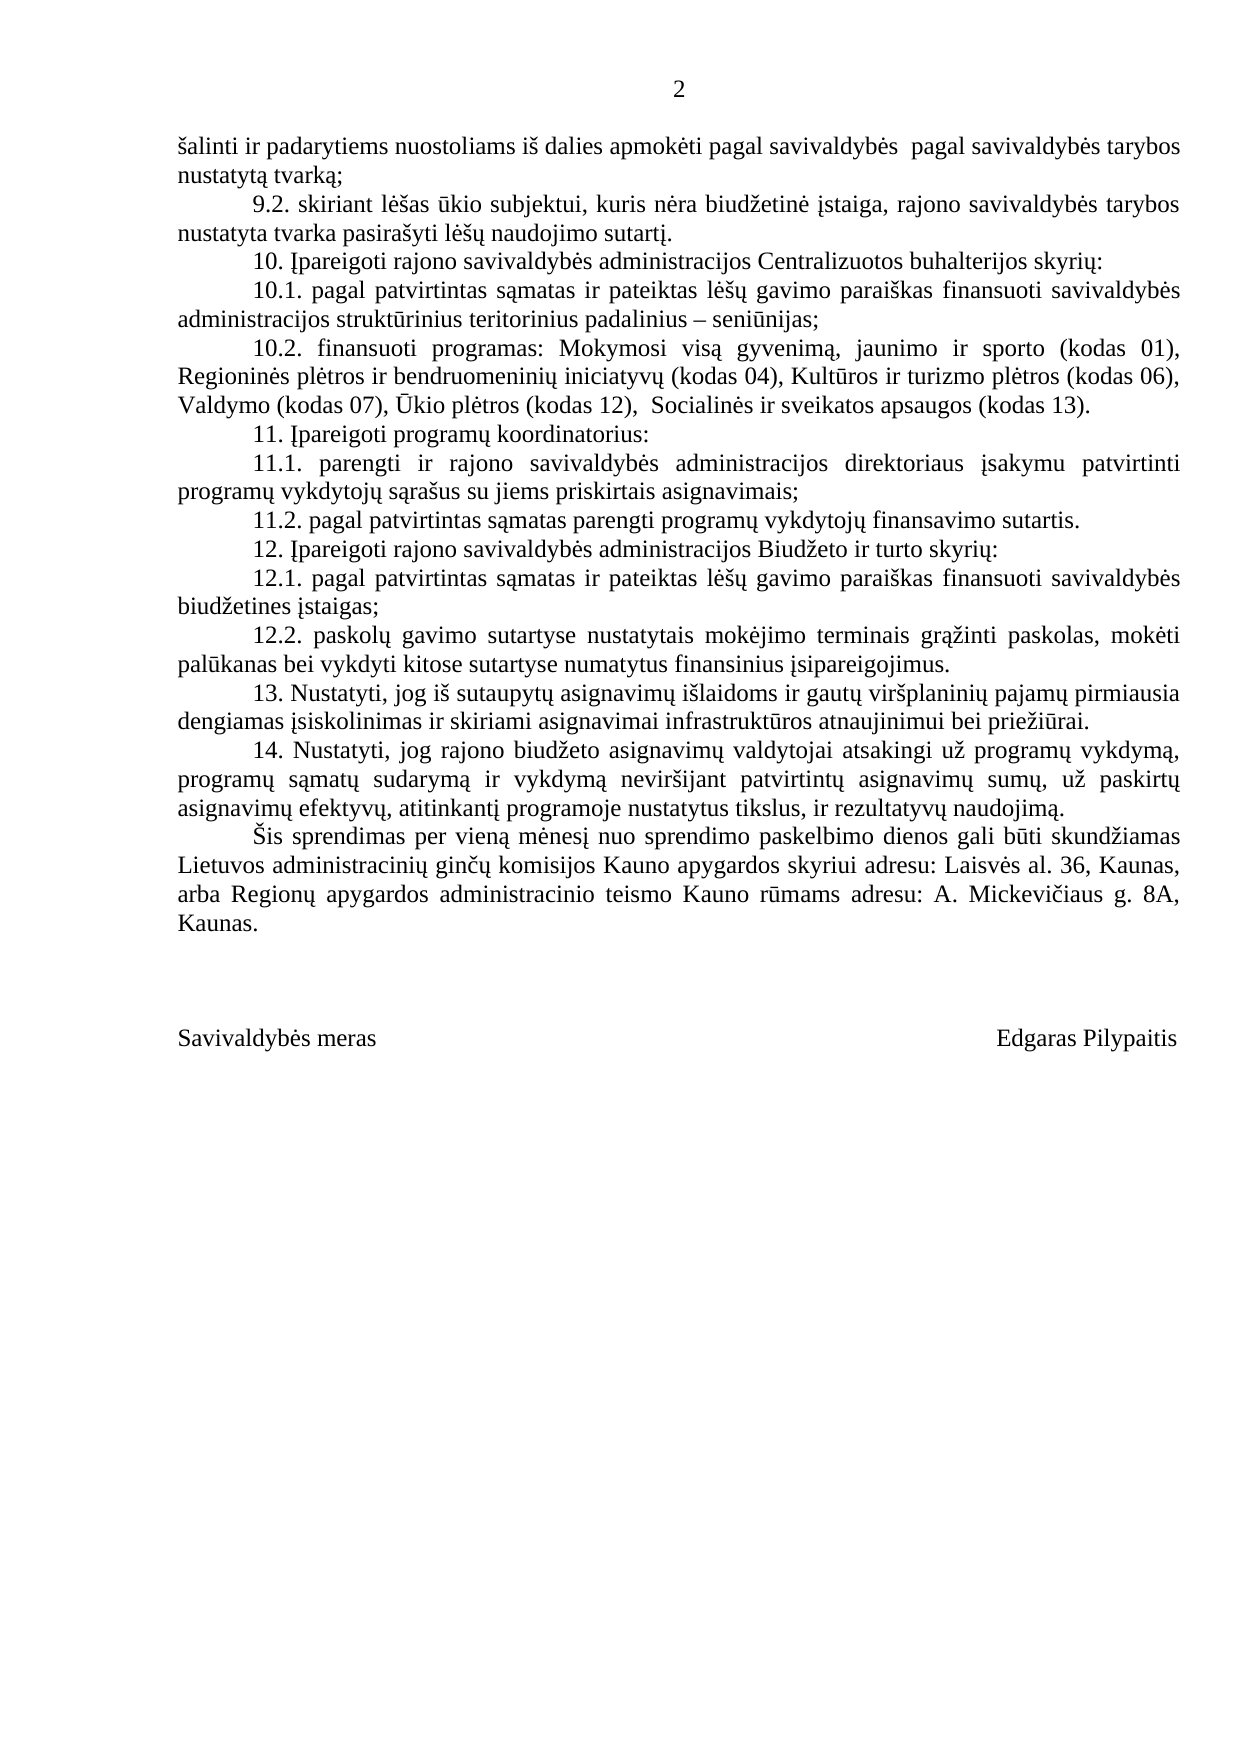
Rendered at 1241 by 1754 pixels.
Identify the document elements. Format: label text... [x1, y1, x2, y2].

text 11.2. pagal patvirtintas sąmatas parengti programų vykdytojų finansavimo sutartis. [177, 505, 1181, 534]
text 10. Įpareigoti rajono savivaldybės administracijos Centralizuotos buhalterijos skyrių: [177, 246, 1181, 275]
text 9.2. skiriant lėšas ūkio subjektui, kuris nėra biudžetinė įstaiga, rajono savivaldybės tarybos nustatyta tvarka pasirašyti lėšų naudojimo sutartį. [177, 189, 1181, 246]
text 10.2. finansuoti programas: Mokymosi visą gyvenimą, jaunimo ir sporto (kodas 01), Regioninės plėtros ir bendruomeninių iniciatyvų (kodas 04), Kultūros ir turizmo plėtros (kodas 06), Valdymo (kodas 07), Ūkio plėtros (kodas 12), Socialinės ir sveikatos apsaugos (kodas 13). [177, 333, 1181, 419]
text 12.1. pagal patvirtintas sąmatas ir pateiktas lėšų gavimo paraiškas finansuoti savivaldybės biudžetines įstaigas; [177, 563, 1181, 620]
text 14. Nustatyti, jog rajono biudžeto asignavimų valdytojai atsakingi už programų vykdymą, programų sąmatų sudarymą ir vykdymą neviršijant patvirtintų asignavimų sumų, už paskirtų asignavimų efektyvų, atitinkantį programoje nustatytus tikslus, ir rezultatyvų naudojimą. [177, 735, 1181, 821]
text 11. Įpareigoti programų koordinatorius: [177, 419, 1181, 448]
text 10.1. pagal patvirtintas sąmatas ir pateiktas lėšų gavimo paraiškas finansuoti savivaldybės administracijos struktūrinius teritorinius padalinius – seniūnijas; [177, 275, 1181, 333]
text šalinti ir padarytiems nuostoliams iš dalies apmokėti pagal savivaldybės pagal savivaldybės tarybos nustatytą tvarką; [177, 131, 1181, 189]
text 11.1. parengti ir rajono savivaldybės administracijos direktoriaus įsakymu patvirtinti programų vykdytojų sąrašus su jiems priskirtais asignavimais; [177, 448, 1181, 505]
text 12.2. paskolų gavimo sutartyse nustatytais mokėjimo terminais grąžinti paskolas, mokėti palūkanas bei vykdyti kitose sutartyse numatytus finansinius įsipareigojimus. [177, 620, 1181, 678]
text 12. Įpareigoti rajono savivaldybės administracijos Biudžeto ir turto skyrių: [177, 534, 1181, 563]
text Šis sprendimas per vieną mėnesį nuo sprendimo paskelbimo dienos gali būti skundžiamas Lietuvos administracinių ginčų komisijos Kauno apygardos skyriui adresu: Laisvės al. 36, Kaunas, arba Regionų apygardos administracinio teismo Kauno rūmams adresu: A. Mickevičiaus g. 8A, Kaunas. [177, 821, 1181, 936]
text 13. Nustatyti, jog iš sutaupytų asignavimų išlaidoms ir gautų viršplaninių pajamų pirmiausia dengiamas įsiskolinimas ir skiriami asignavimai infrastruktūros atnaujinimui bei priežiūrai. [177, 678, 1181, 735]
text Savivaldybės meras Edgaras Pilypaitis [177, 1023, 1181, 1051]
